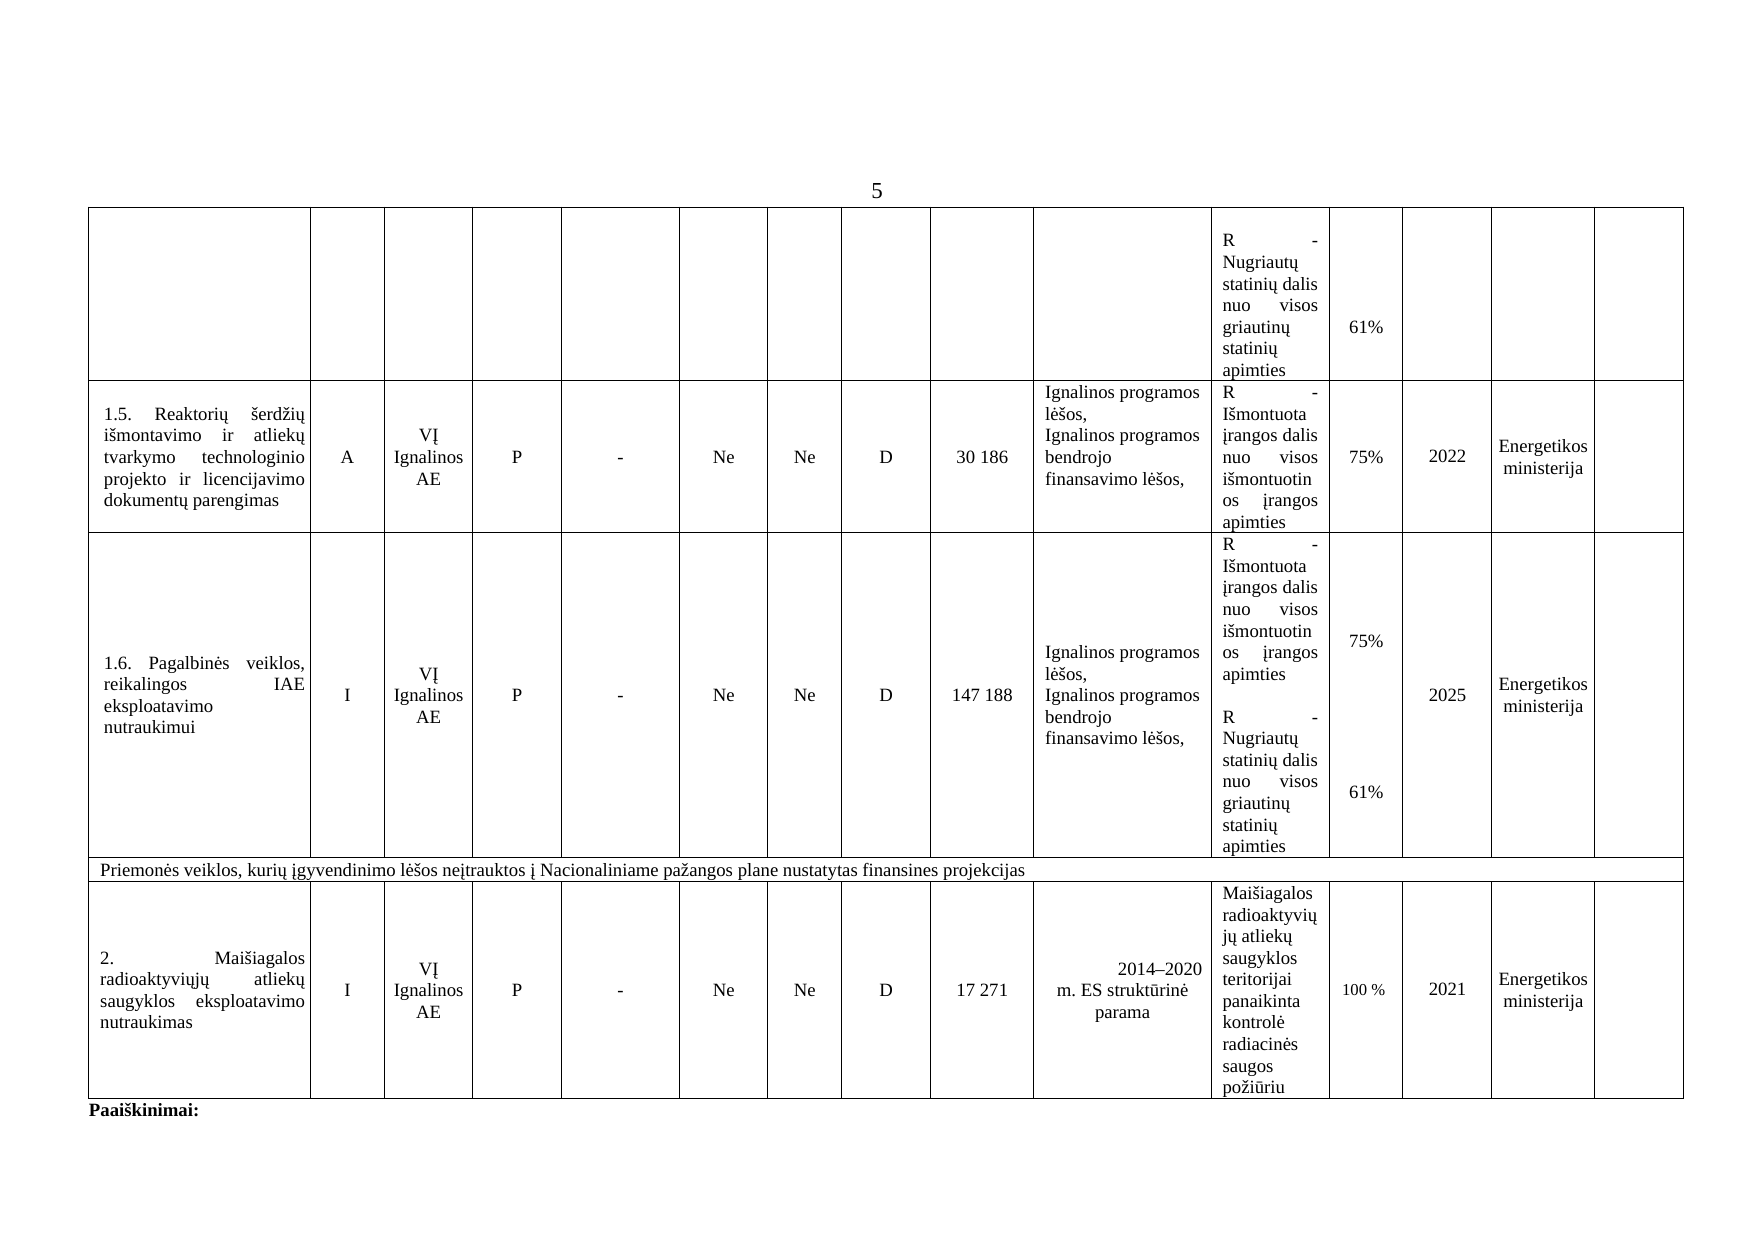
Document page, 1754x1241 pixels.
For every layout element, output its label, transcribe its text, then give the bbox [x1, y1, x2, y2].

table_cell 30 186 [931, 381, 1033, 532]
table_cell [385, 208, 472, 380]
table_cell 75% [1330, 381, 1402, 532]
table_cell 17 271 [931, 882, 1033, 1098]
table_cell R - Nugriautų statinių dalis nuo visos griautinų statinių apimties [1212, 208, 1329, 380]
table_cell - [562, 882, 679, 1098]
table_cell Ne [768, 533, 841, 857]
table_cell A [311, 381, 384, 532]
table_cell - [562, 208, 679, 380]
table_cell Energetikos ministerija [1492, 882, 1594, 1098]
table_cell 61% [1330, 208, 1402, 380]
table_cell [768, 208, 841, 380]
table_cell [1595, 208, 1683, 380]
table_cell D [842, 381, 930, 532]
table_cell [311, 208, 384, 380]
table_cell Priemonės veiklos, kurių įgyvendinimo lėšos neįtrauktos į Nacionaliniame pažangos plane nustatytas finansines projekcijas [89, 858, 1683, 881]
table_cell 2021 [1403, 882, 1491, 1098]
table_cell VĮ Ignalinos AE [385, 381, 472, 532]
table_cell 1.6. Pagalbinės veiklos, reikalingos IAE eksploatavimo nutraukimui [89, 533, 310, 857]
table_cell R -Išmontuota įrangos dalis nuo visos išmontuotinos įrangos apimties [1212, 381, 1329, 532]
table_cell [89, 208, 310, 380]
table_cell Energetikos ministerija [1492, 533, 1594, 857]
table_cell D [842, 533, 930, 857]
table_cell Energetikos ministerija [1492, 381, 1594, 532]
table_cell Ne [680, 381, 767, 532]
table_cell - [562, 381, 679, 532]
table_cell 75% 61% [1330, 533, 1402, 857]
table_cell [1034, 208, 1211, 380]
table_cell Ne [768, 381, 841, 532]
table_cell R - Išmontuota įrangos dalis nuo visos išmontuotinos įrangos apimties R - Nugriautų statinių dalis nuo visos griautinų statinių apimties [1212, 533, 1329, 857]
table_cell 1.5. Reaktorių šerdžių išmontavimo ir atliekų tvarkymo technologinio projekto ir licencijavimo dokumentų parengimas [89, 381, 310, 532]
table_cell Ne [680, 533, 767, 857]
table_cell 2025 [1403, 533, 1491, 857]
table_cell VĮ Ignalinos AE [385, 882, 472, 1098]
table_cell Ne [680, 882, 767, 1098]
table_cell [1595, 381, 1683, 532]
table_cell [473, 208, 561, 380]
table_cell [931, 208, 1033, 380]
table_cell D [842, 882, 930, 1098]
table_cell 2014–2020 m. ES struktūrinė parama [1034, 882, 1211, 1098]
table_cell 100 % [1330, 882, 1402, 1098]
table_cell P [473, 381, 561, 532]
table_cell Ignalinos programos lėšos, Ignalinos programos bendrojo finansavimo lėšos, [1034, 533, 1211, 857]
table_cell I [311, 882, 384, 1098]
table_cell VĮ Ignalinos AE [385, 533, 472, 857]
table_cell [1595, 533, 1683, 857]
table_cell [680, 208, 767, 380]
table_cell [1403, 208, 1491, 380]
table_cell [1595, 882, 1683, 1098]
table_cell [1492, 208, 1594, 380]
table_cell 2. Maišiagalos radioaktyviųjų atliekų saugyklos eksploatavimo nutraukimas [89, 882, 310, 1098]
table_cell - [562, 533, 679, 857]
table_cell 147 188 [931, 533, 1033, 857]
table_cell 2022 [1403, 381, 1491, 532]
table_cell Ignalinos programos lėšos, Ignalinos programos bendrojo finansavimo lėšos, [1034, 381, 1211, 532]
table_cell P [473, 533, 561, 857]
table_cell [842, 208, 930, 380]
table_cell I [311, 533, 384, 857]
table_cell Ne [768, 882, 841, 1098]
table_cell Maišiagalos radioaktyviųjų atliekų saugyklos teritorijai panaikinta kontrolė radiacinės saugos požiūriu [1212, 882, 1329, 1098]
text Paaiškinimai: [89, 1099, 1665, 1120]
table_cell P [473, 882, 561, 1098]
